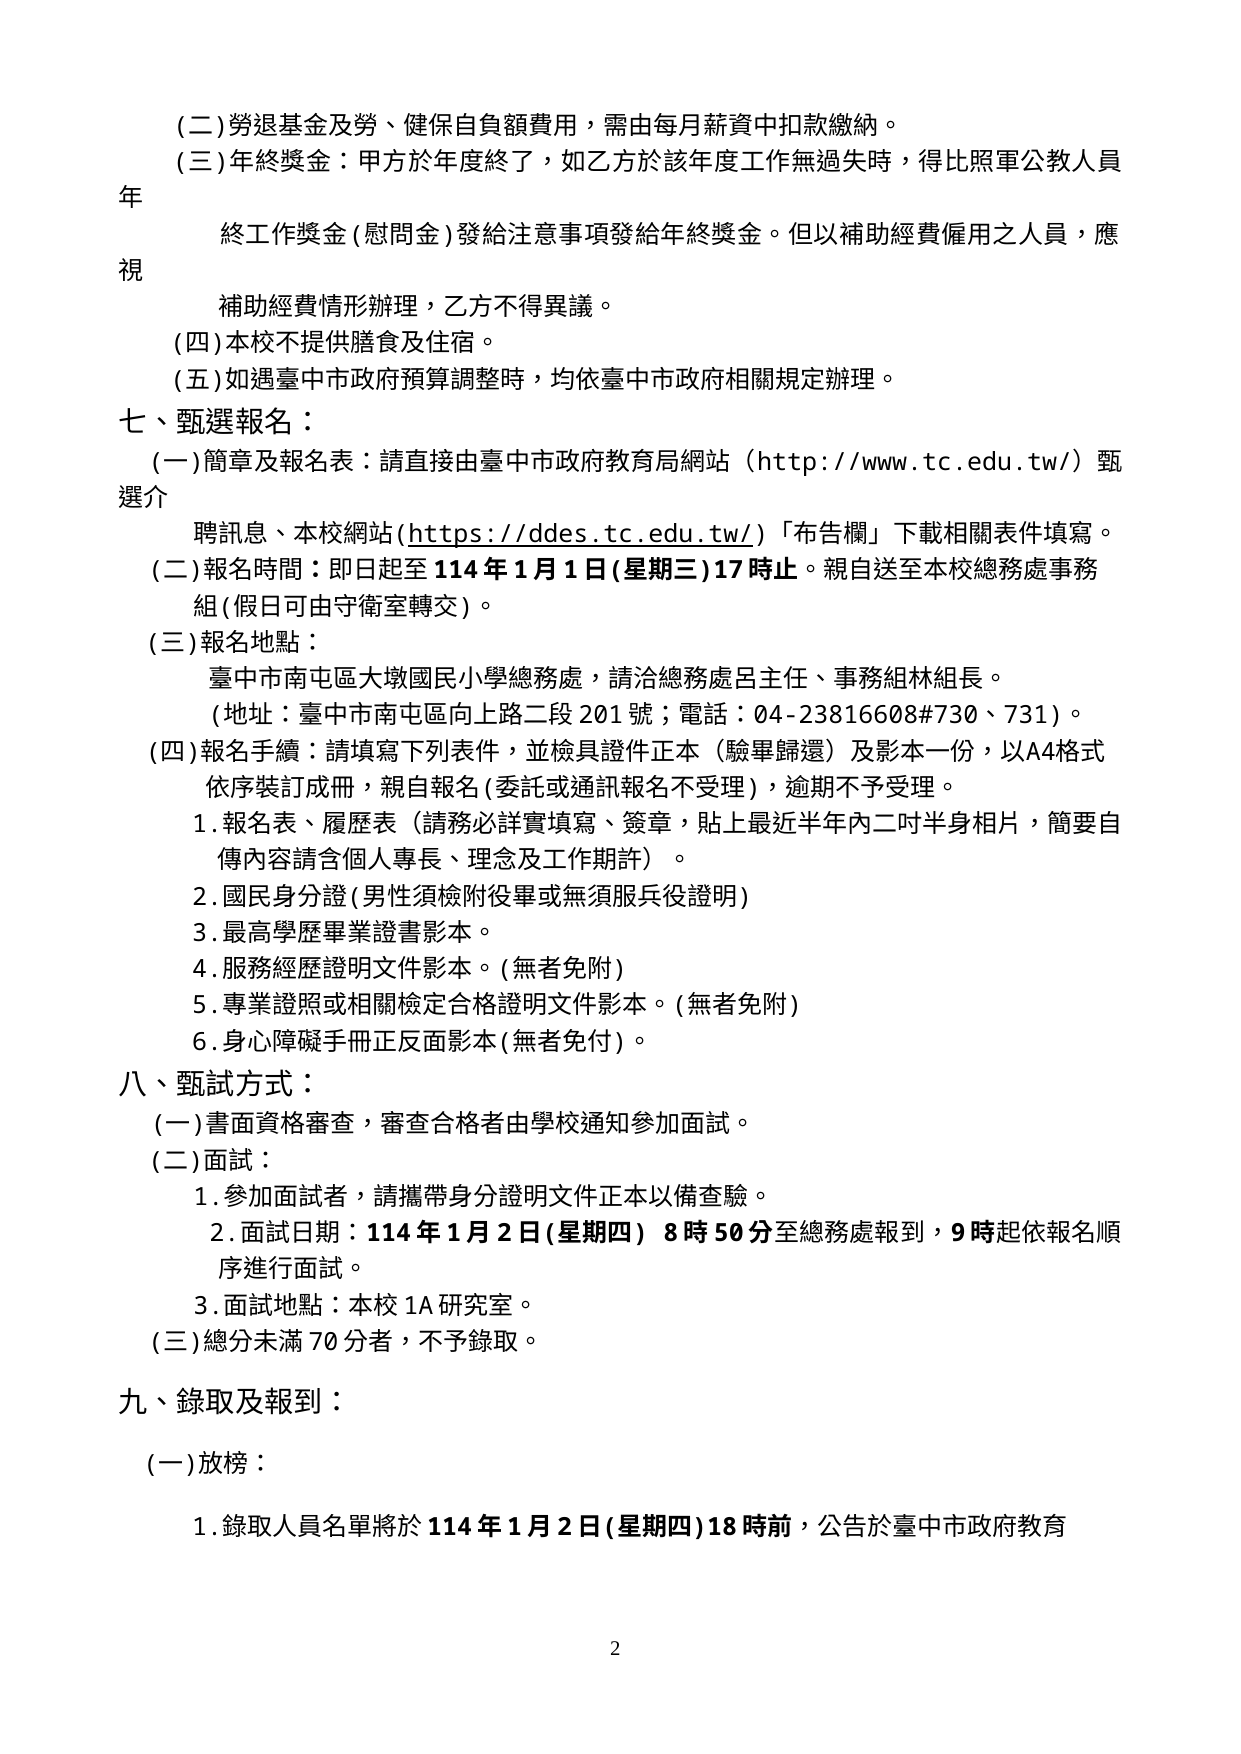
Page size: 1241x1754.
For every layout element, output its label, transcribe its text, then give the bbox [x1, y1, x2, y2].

text 2.國民身分證(男性須檢附役畢或無須服兵役證明) [192, 876, 1122, 912]
text (四)報名手續：請填寫下列表件，並檢具證件正本（驗畢歸還）及影本一份，以A4格式 [131, 731, 1122, 767]
text 5.專業證照或相關檢定合格證明文件影本。(無者免附) [192, 985, 1122, 1021]
text (五)如遇臺中市政府預算調整時，均依臺中市政府相關規定辦理。 [118, 359, 1122, 395]
text 補助經費情形辦理，乙方不得異議。 [118, 287, 1122, 323]
text 七、甄選報名： [118, 395, 1122, 441]
text 終工作獎金(慰問金)發給注意事項發給年終獎金。但以補助經費僱用之人員，應視 [118, 214, 1122, 287]
text (一)書面資格審查，審查合格者由學校通知參加面試。 [118, 1103, 1122, 1140]
text 6.身心障礙手冊正反面影本(無者免付)。 [192, 1021, 1122, 1057]
text 聘訊息、本校網站(https://ddes.tc.edu.tw/)「布告欄」下載相關表件填寫。 [118, 514, 1122, 550]
text 3.最高學歷畢業證書影本。 [192, 912, 1122, 949]
text 2.面試日期：114年1月2日(星期四) 8時50分至總務處報到，9時起依報名順序進行面試。 [118, 1213, 1122, 1285]
text 1.錄取人員名單將於114年1月2日(星期四)18時前，公告於臺中市政府教育 [177, 1483, 1122, 1545]
text (四)本校不提供膳食及住宿。 [118, 323, 1122, 359]
text 1.參加面試者，請攜帶身分證明文件正本以備查驗。 [118, 1176, 1122, 1213]
text 九、錄取及報到： [118, 1358, 1122, 1420]
text (二)報名時間：即日起至114年1月1日(星期三)17時止。親自送至本校總務處事務組(假日可由守衛室轉交)。 [118, 550, 1122, 622]
text (三)總分未滿70分者，不予錄取。 [118, 1321, 1122, 1358]
text 依序裝訂成冊，親自報名(委託或通訊報名不受理)，逾期不予受理。 [131, 767, 1122, 804]
text 3.面試地點：本校1A研究室。 [118, 1285, 1122, 1321]
text (三)年終獎金：甲方於年度終了，如乙方於該年度工作無過失時，得比照軍公教人員年 [118, 142, 1122, 214]
text 臺中市南屯區大墩國民小學總務處，請洽總務處呂主任、事務組林組長。 [118, 659, 1122, 695]
text (地址：臺中市南屯區向上路二段201號；電話：04-23816608#730、731)。 [118, 695, 1122, 731]
text 傳內容請含個人專長、理念及工作期許）。 [192, 840, 1122, 876]
text (一)放榜： [118, 1420, 1122, 1483]
text (二)面試： [118, 1140, 1122, 1176]
text 4.服務經歷證明文件影本。(無者免附) [192, 949, 1122, 985]
text 八、甄試方式： [118, 1057, 1122, 1103]
text (一)簡章及報名表：請直接由臺中市政府教育局網站（http://www.tc.edu.tw/）甄選介 [118, 441, 1122, 514]
text 1.報名表、履歷表（請務必詳實填寫、簽章，貼上最近半年內二吋半身相片，簡要自 [192, 804, 1122, 840]
text (二)勞退基金及勞、健保自負額費用，需由每月薪資中扣款繳納。 [118, 105, 1122, 142]
text (三)報名地點： [118, 622, 1122, 659]
